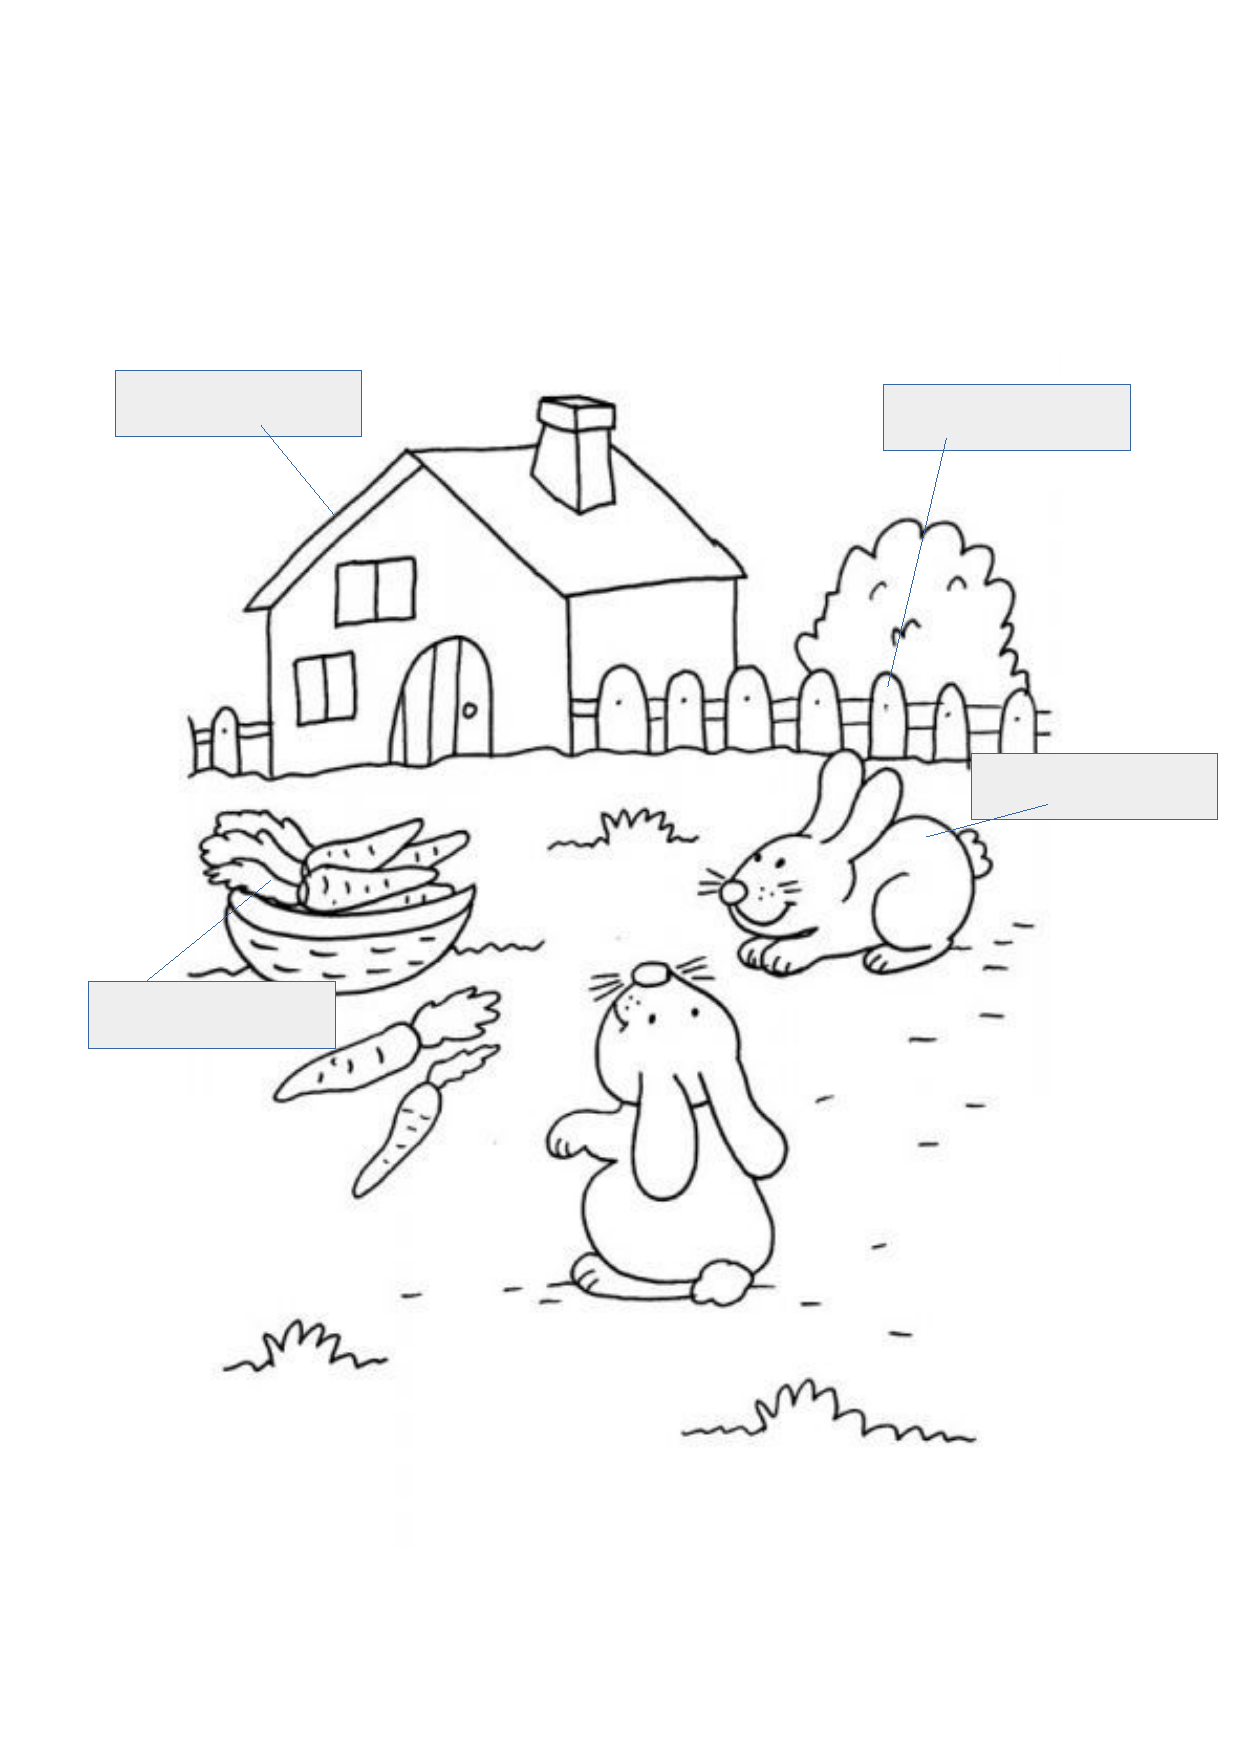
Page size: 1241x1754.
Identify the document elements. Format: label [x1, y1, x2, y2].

picture [178, 290, 1063, 1548]
